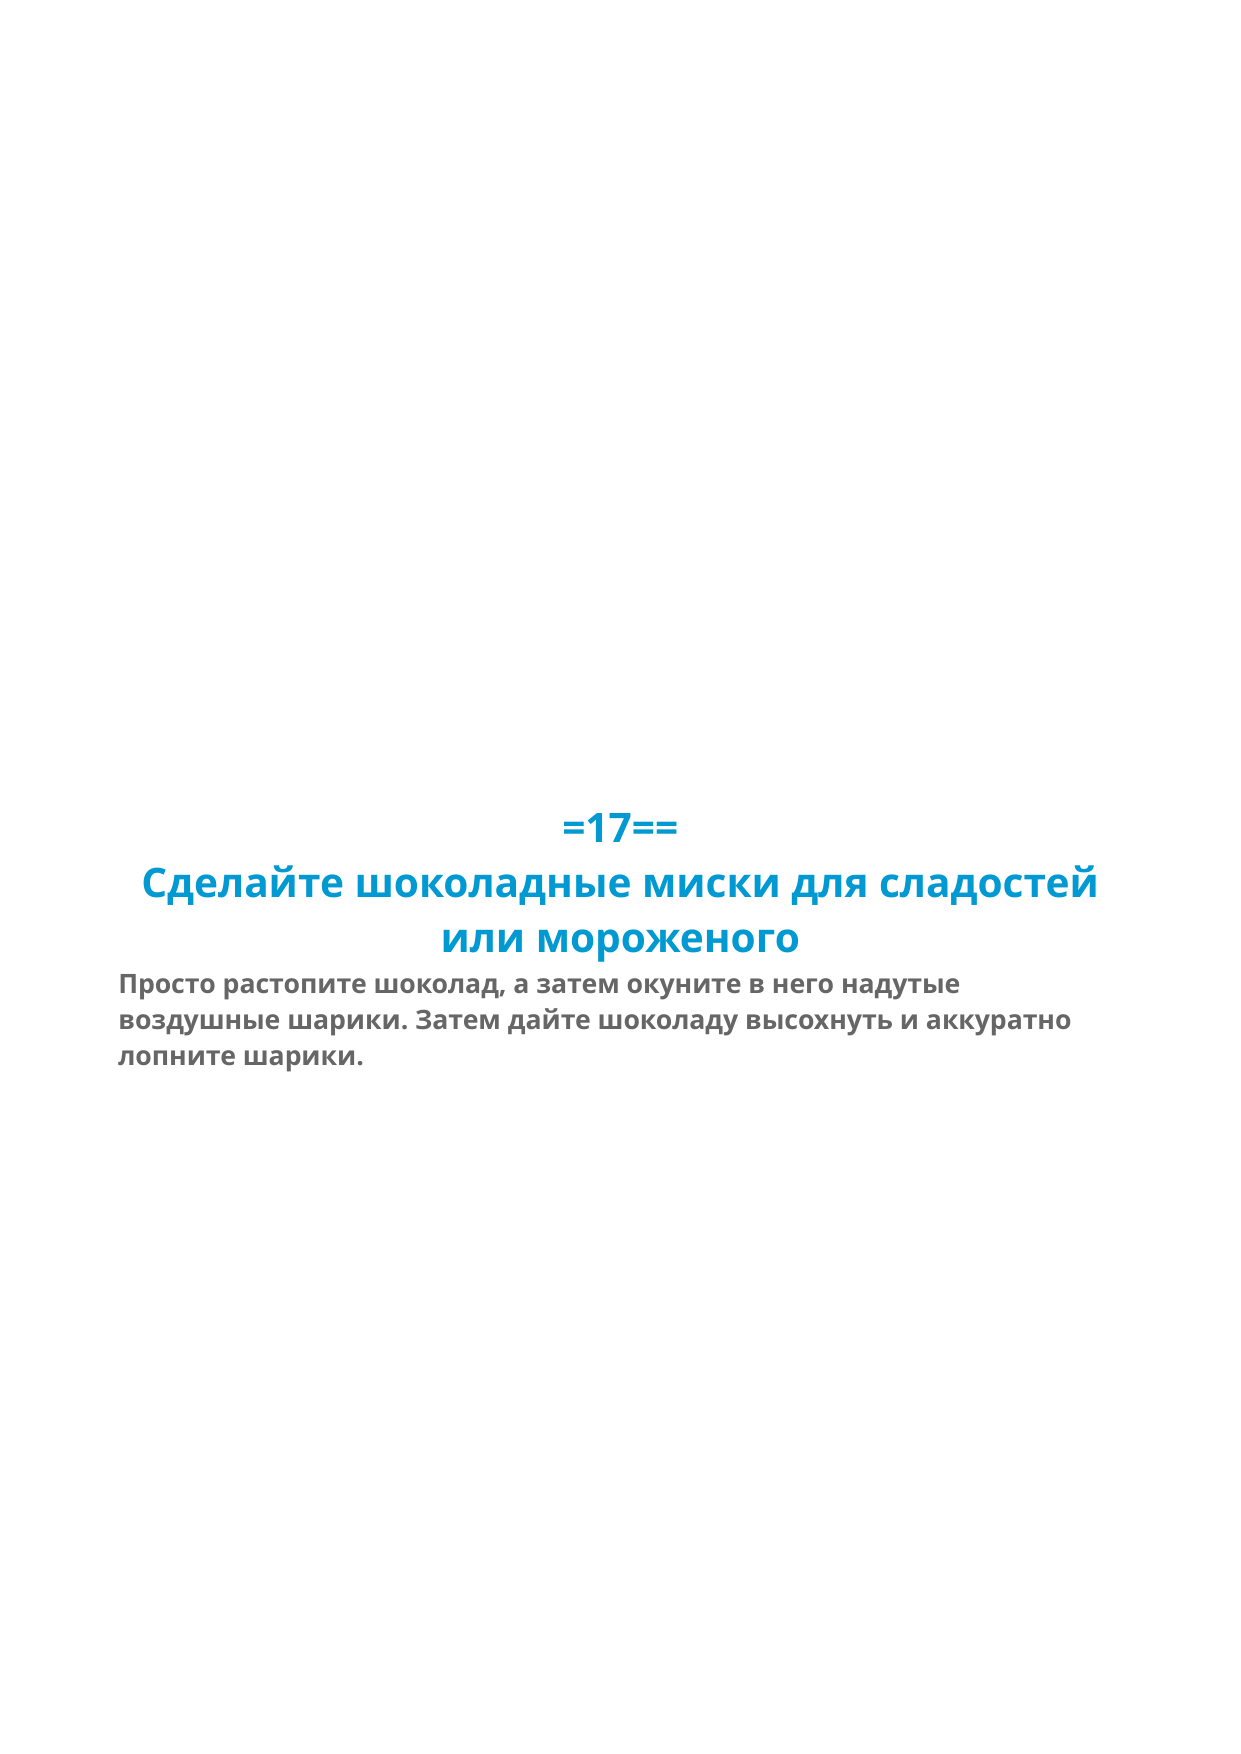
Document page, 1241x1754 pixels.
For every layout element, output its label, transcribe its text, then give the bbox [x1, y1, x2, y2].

text Просто растопите шоколад, а затем окуните в него надутые воздушные шарики. Затем дайте шоколаду высохнуть и аккуратно лопните шарики. [118, 965, 1122, 1073]
subtitle =17== [118, 799, 1122, 854]
subtitle Сделайте шоколадные миски для сладостей или мороженого [118, 854, 1122, 965]
